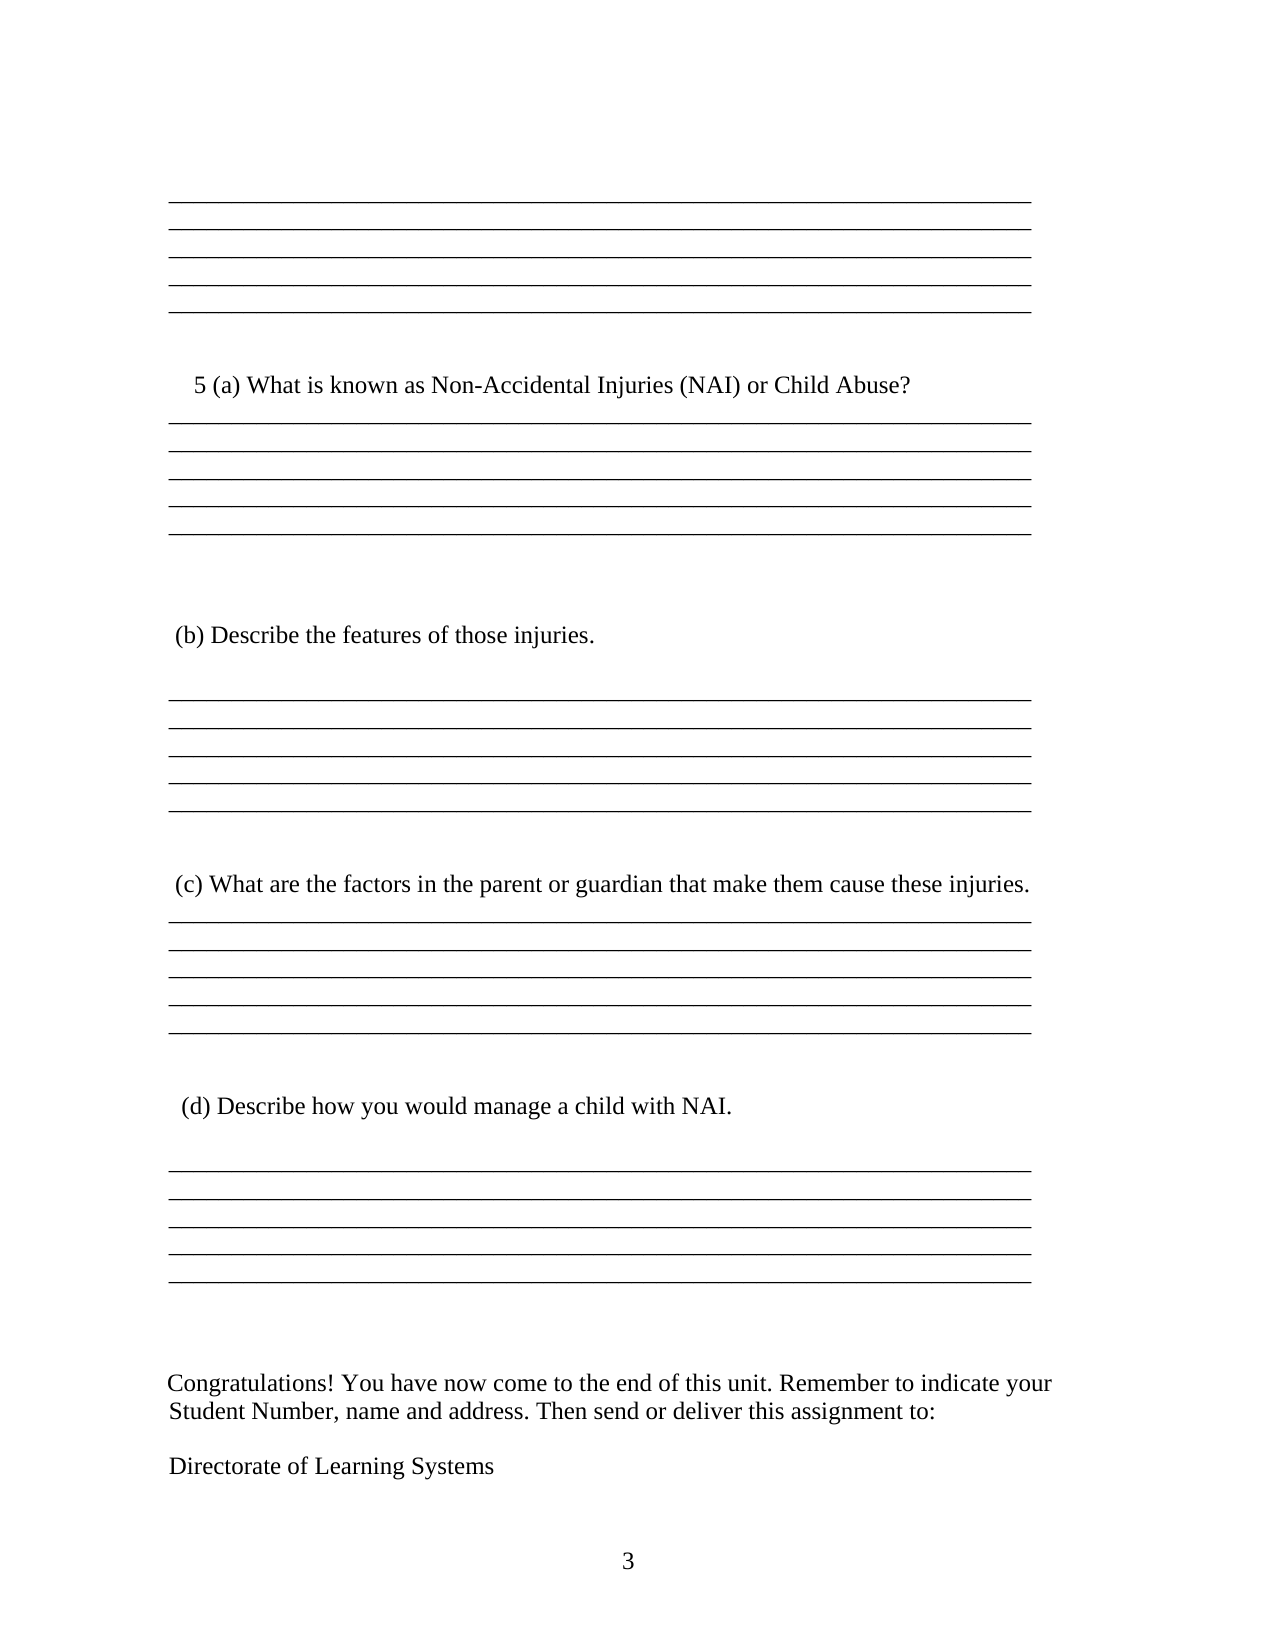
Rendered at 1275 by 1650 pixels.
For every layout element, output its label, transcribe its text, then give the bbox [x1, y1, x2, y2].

text (d) Describe how you would manage a child with NAI. [169, 1092, 1087, 1120]
text _____________________________________________________________________ [169, 704, 1087, 732]
text (b) Describe the features of those injuries. [169, 621, 1087, 649]
text _____________________________________________________________________ [169, 178, 1087, 205]
text _____________________________________________________________________ [169, 759, 1087, 787]
text _____________________________________________________________________ [169, 455, 1087, 482]
text _____________________________________________________________________ [169, 732, 1087, 759]
text _____________________________________________________________________ [169, 1175, 1087, 1203]
text _____________________________________________________________________ [169, 233, 1087, 261]
text _____________________________________________________________________ [169, 510, 1087, 538]
text _____________________________________________________________________ [169, 288, 1087, 316]
text 5 (a) What is known as Non-Accidental Injuries (NAI) or Child Abuse? [169, 372, 1087, 399]
text _____________________________________________________________________ [169, 898, 1087, 926]
text _____________________________________________________________________ [169, 1258, 1087, 1286]
text _____________________________________________________________________ [169, 482, 1087, 510]
text _____________________________________________________________________ [169, 926, 1087, 953]
text _____________________________________________________________________ [169, 676, 1087, 704]
text _____________________________________________________________________ [169, 1009, 1087, 1037]
text Congratulations! You have now come to the end of this unit. Remember to indicate your Student Number, name and address. Then send or deliver this assignment to: [167, 1369, 1087, 1424]
text _____________________________________________________________________ [169, 1203, 1087, 1231]
text _____________________________________________________________________ [169, 953, 1087, 981]
text _____________________________________________________________________ [169, 1231, 1087, 1258]
text Directorate of Learning Systems [169, 1452, 1087, 1480]
text _____________________________________________________________________ [169, 981, 1087, 1009]
text _____________________________________________________________________ [169, 427, 1087, 455]
text _____________________________________________________________________ [169, 787, 1087, 815]
text _____________________________________________________________________ [169, 261, 1087, 288]
text _____________________________________________________________________ [169, 399, 1087, 427]
text (c) What are the factors in the parent or guardian that make them cause these injuries. [169, 870, 1087, 898]
text _____________________________________________________________________ [169, 1147, 1087, 1175]
text _____________________________________________________________________ [169, 205, 1087, 233]
